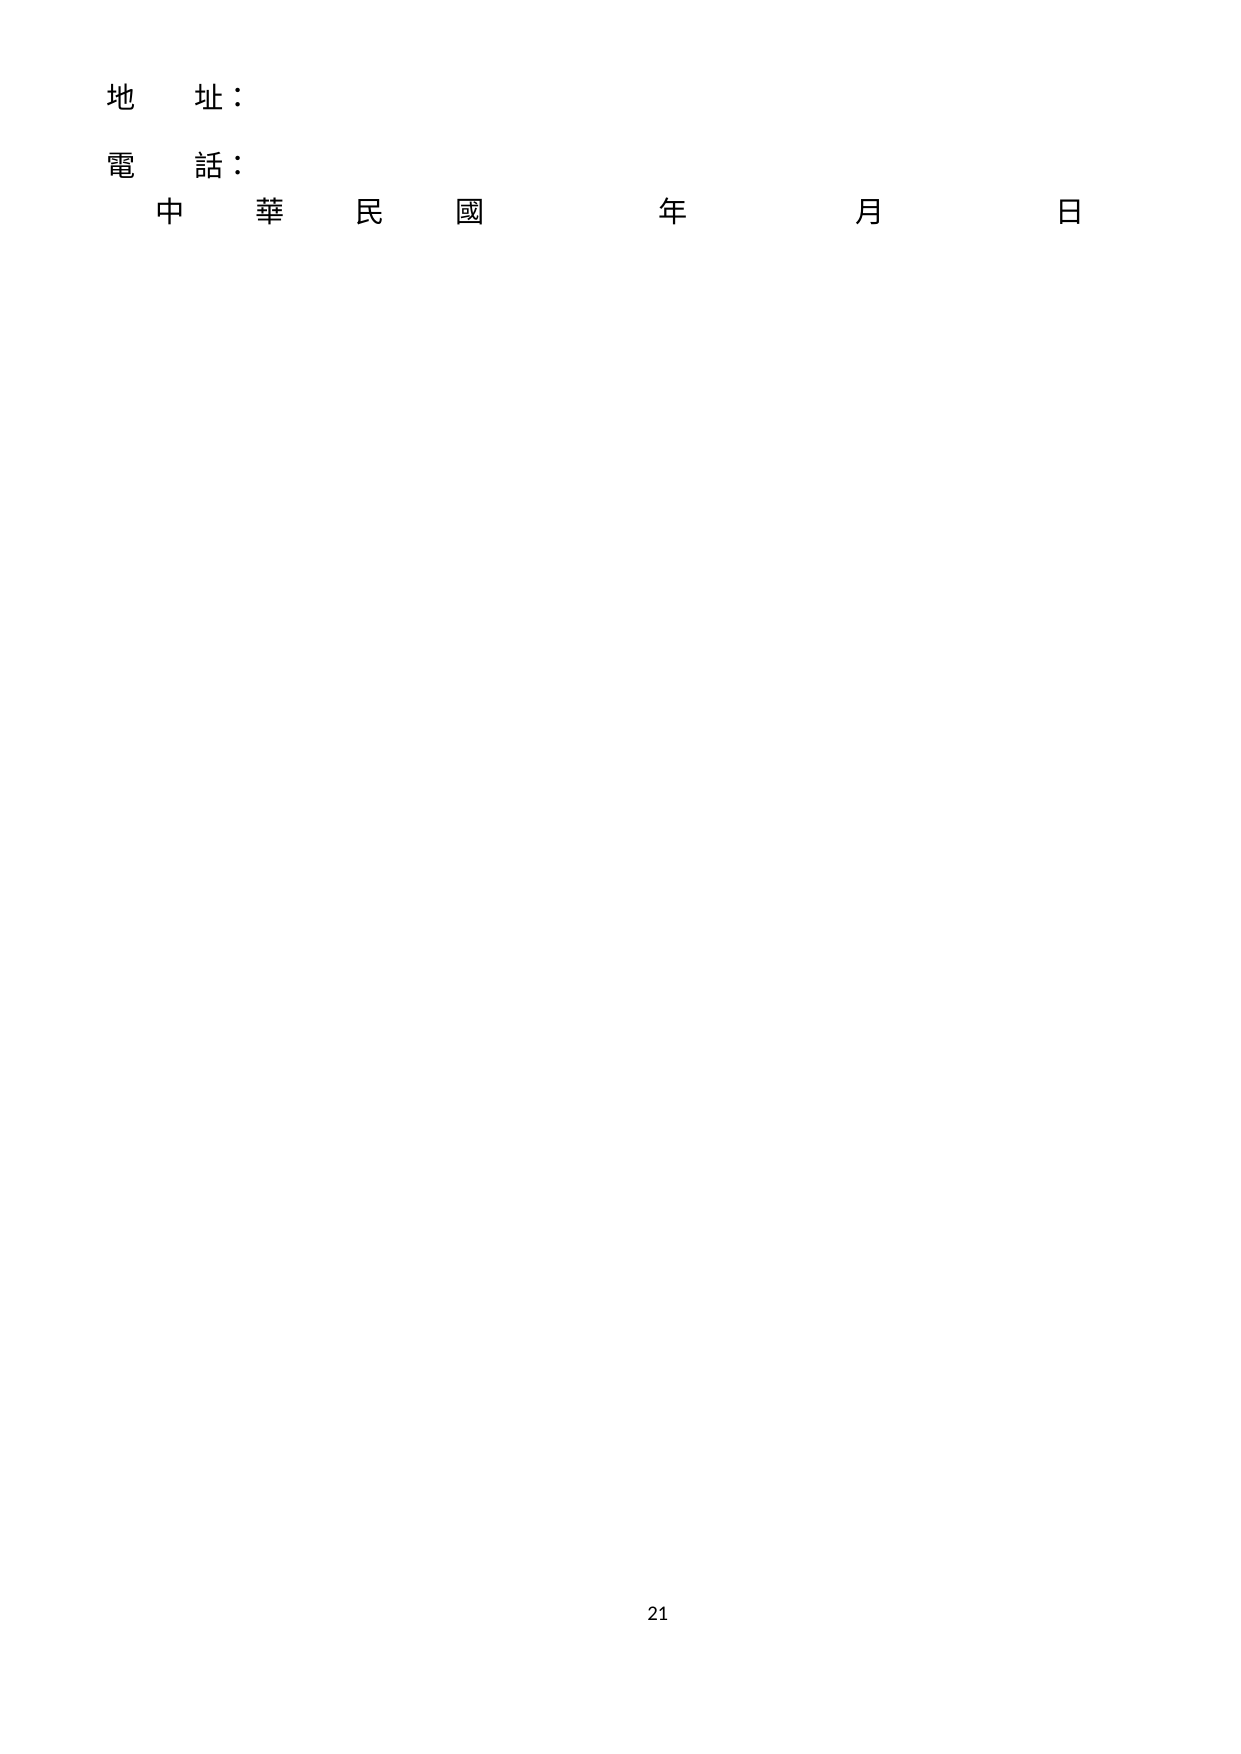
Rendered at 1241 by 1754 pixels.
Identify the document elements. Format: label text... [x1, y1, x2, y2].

text 電 話： [106, 142, 1134, 184]
text 地 址： [106, 75, 1134, 117]
text 中 華 民 國 年 月 日 [106, 197, 1134, 228]
